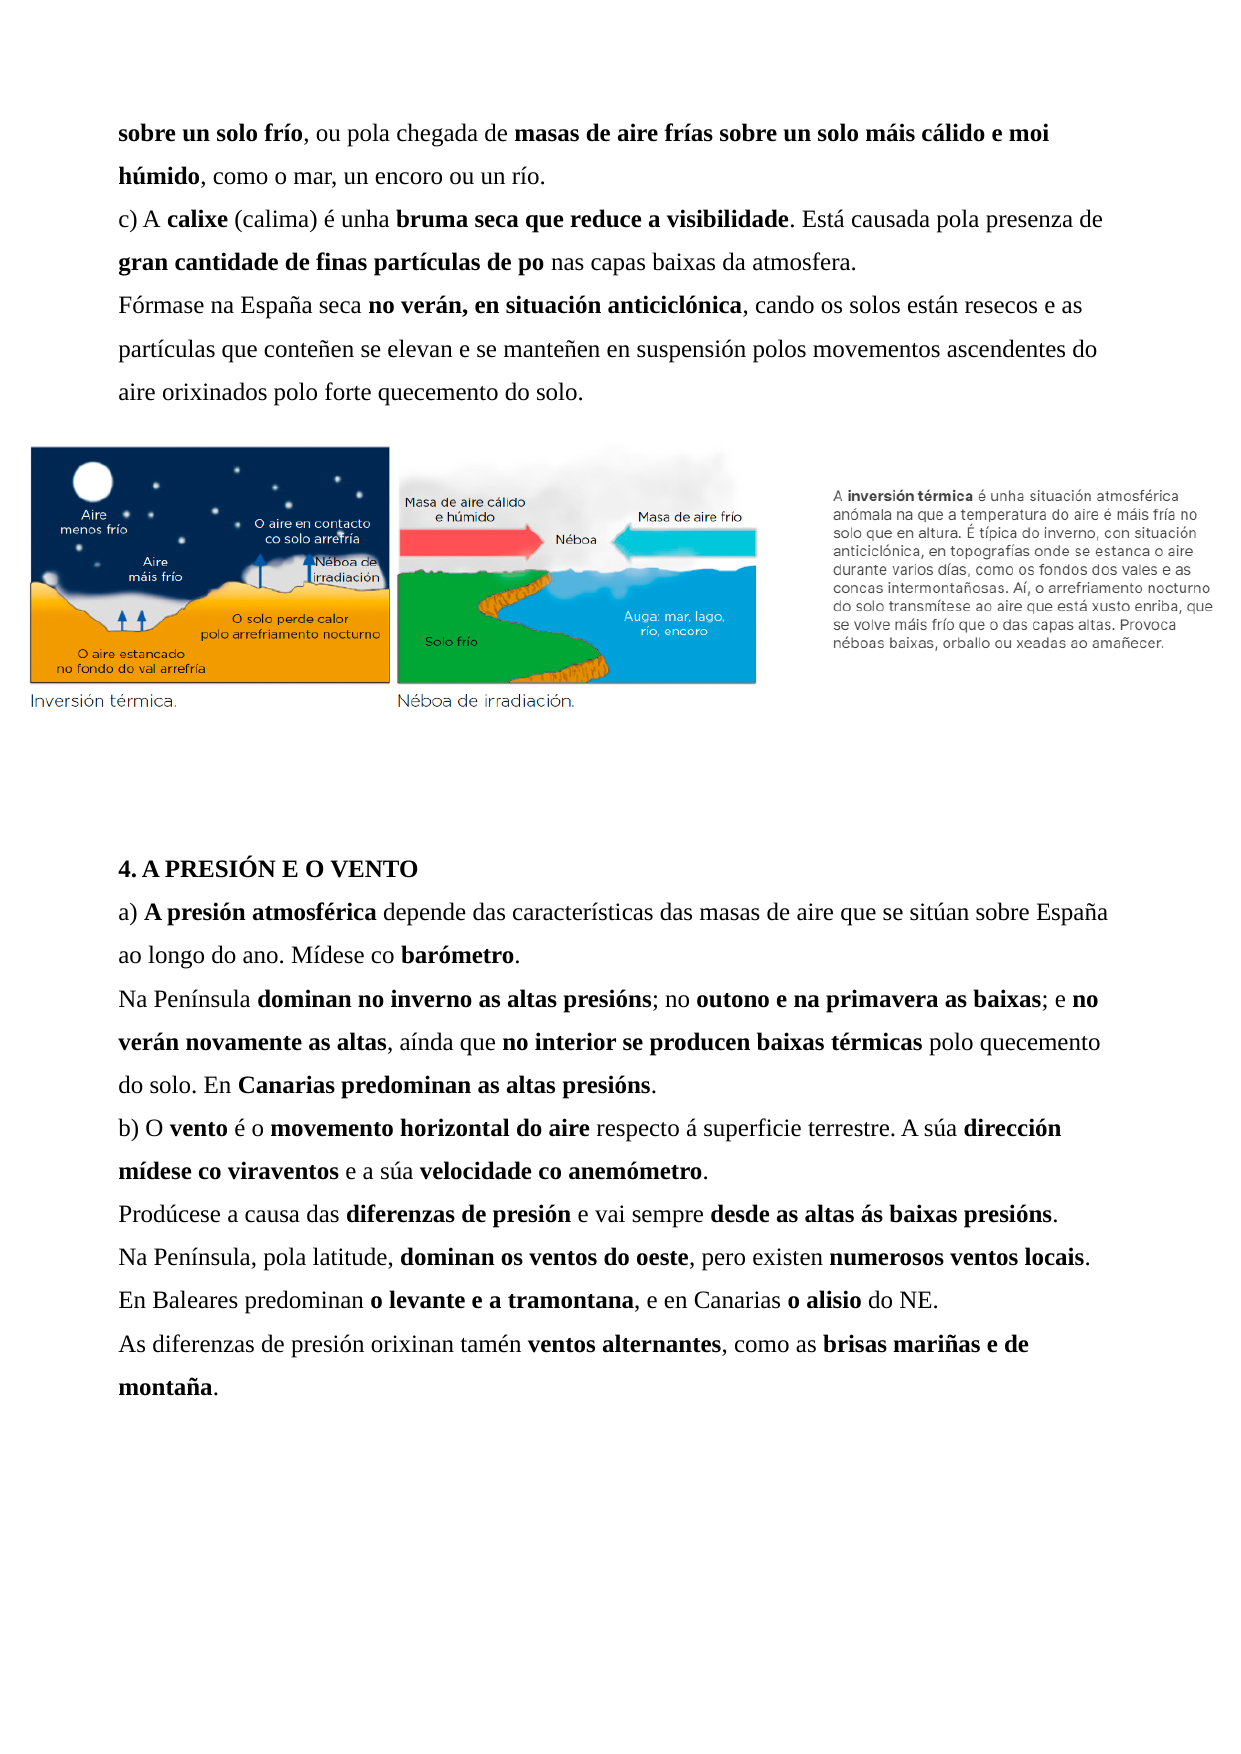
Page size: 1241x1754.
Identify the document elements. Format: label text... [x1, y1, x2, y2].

text sobre un solo frío, ou pola chegada de masas de aire frías sobre un solo máis cálido e moi húmido, como o mar, un encoro ou un río. [118, 118, 1122, 190]
text b) O vento é o movemento horizontal do aire respecto á superficie terrestre. A súa dirección mídese co viraventos e a súa velocidade co anemómetro. [118, 1113, 1122, 1185]
text Fórmase na España seca no verán, en situación anticiclónica, cando os solos están resecos e as partículas que conteñen se elevan e se manteñen en suspensión polos movementos ascendentes do aire orixinados polo forte quecemento do solo. [118, 291, 1122, 406]
text As diferenzas de presión orixinan tamén ventos alternantes, como as brisas mariñas e de montaña. [118, 1329, 1122, 1401]
text Prodúcese a causa das diferenzas de presión e vai sempre desde as altas ás baixas presións. [118, 1199, 1122, 1228]
text Na Península, pola latitude, dominan os ventos do oeste, pero existen numerosos ventos locais. [118, 1242, 1122, 1271]
text c) A calixe (calima) é unha bruma seca que reduce a visibilidade. Está causada pola presenza de gran cantidade de finas partículas de po nas capas baixas da atmosfera. [118, 204, 1122, 276]
text 4. A PRESIÓN E O VENTO [118, 854, 1122, 883]
picture [25, 443, 1216, 711]
text a) A presión atmosférica depende das características das masas de aire que se sitúan sobre España ao longo do ano. Mídese co barómetro. [118, 897, 1122, 969]
text En Baleares predominan o levante e a tramontana, e en Canarias o alisio do NE. [118, 1286, 1122, 1314]
text Na Península dominan no inverno as altas presións; no outono e na primavera as baixas; e no verán novamente as altas, aínda que no interior se producen baixas térmicas polo quecemento do solo. En Canarias predominan as altas presións. [118, 984, 1122, 1099]
